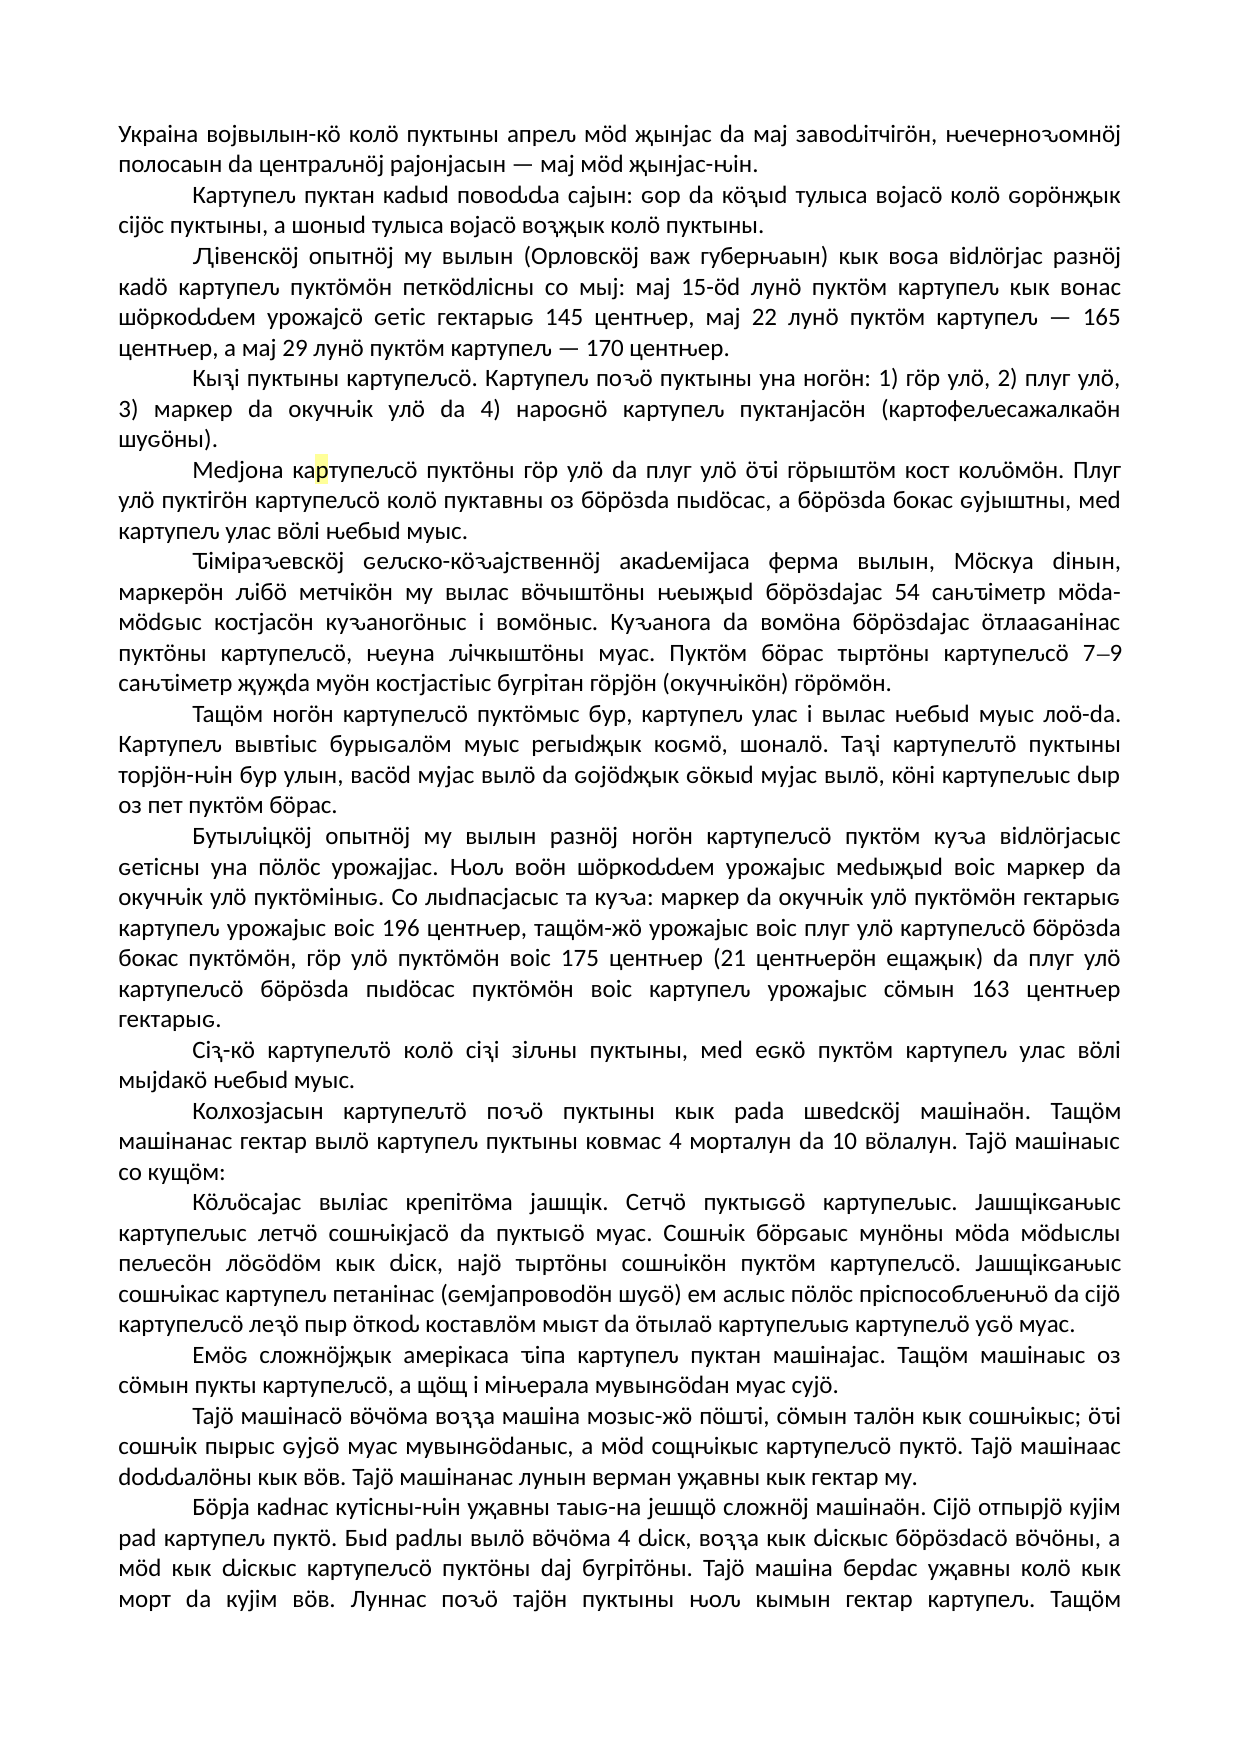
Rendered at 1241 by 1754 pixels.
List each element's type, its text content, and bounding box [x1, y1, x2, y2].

text Ԏіміраԅевскӧј ԍеԉско-кӧԅајственнӧј акаԃеміјаса ферма вылын, Мӧскуа ԁінын, маркерӧн ԉібӧ метчікӧн му вылас вӧчыштӧны ԋеыҗыԁ бӧрӧзԁајас 54 саԋԏіметр мӧԁа-мӧԁԍыс костјасӧн куԅаногӧныс і вомӧныс. Куԅанога ԁа вомӧна бӧрӧзԁајас ӧтлааԍанінас пуктӧны картупеԉсӧ, ԋеуна ԉічкыштӧны муас. Пуктӧм бӧрас тыртӧны картупеԉсӧ 7–9 саԋԏіметр җуҗԁа муӧн костјастіыс бугрітан гӧрјӧн (окучԋікӧн) гӧрӧмӧн. [118, 545, 1122, 698]
text Картупеԉ пуктан каԁыԁ повоԃԃа сајын: ԍор ԁа кӧԇыԁ тулыса војасӧ колӧ ԍорӧнҗык сіјӧс пуктыны, а шоныԁ тулыса војасӧ воԇҗык колӧ пуктыны. [118, 179, 1122, 240]
text Бӧрја каԁнас кутісны-ԋін уҗавны таыԍ-на јешщӧ сложнӧј машінаӧн. Сіјӧ отпырјӧ кујім раԁ картупеԉ пуктӧ. Быԁ раԁлы вылӧ вӧчӧма 4 ԃіск, воԇԇа кык ԃіскыс бӧрӧзԁасӧ вӧчӧны, а мӧԁ кык ԃіскыс картупеԉсӧ пуктӧны ԁај бугрітӧны. Тајӧ машіна берԁас уҗавны колӧ кык морт ԁа кујім вӧв. Луннас поԅӧ тајӧн пуктыны ԋоԉ кымын гектар картупеԉ. Тащӧм [118, 1492, 1122, 1614]
text Меԁјона картупеԉсӧ пуктӧны гӧр улӧ ԁа плуг улӧ ӧԏі гӧрыштӧм кост коԉӧмӧн. Плуг улӧ пуктігӧн картупеԉсӧ колӧ пуктавны оз бӧрӧзԁа пыԁӧсас, а бӧрӧзԁа бокас ԍујыштны, меԁ картупеԉ улас вӧлі ԋебыԁ муыс. [118, 454, 1122, 545]
text Емӧԍ сложнӧјҗык амерікаса ԏіпа картупеԉ пуктан машінајас. Тащӧм машінаыс оз сӧмын пукты картупеԉсӧ, а щӧщ і міԋерала мувынԍӧԁан муас сујӧ. [118, 1339, 1122, 1400]
text Колхозјасын картупеԉтӧ поԅӧ пуктыны кык раԁа швеԁскӧј машінаӧн. Тащӧм машінанас гектар вылӧ картупеԉ пуктыны ковмас 4 морталун ԁа 10 вӧлалун. Тајӧ машінаыс со кущӧм: [118, 1095, 1122, 1186]
text Бутыԉіцкӧј опытнӧј му вылын разнӧј ногӧн картупеԉсӧ пуктӧм куԅа віԁлӧгјасыс ԍетісны уна пӧлӧс урожајјас. Ԋоԉ воӧн шӧркоԃԃем урожајыс меԁыҗыԁ воіс маркер ԁа окучԋік улӧ пуктӧміныԍ. Со лыԁпасјасыс та куԅа: маркер ԁа окучԋік улӧ пуктӧмӧн гектарыԍ картупеԉ урожајыс воіс 196 центԋер, тащӧм-жӧ урожајыс воіс плуг улӧ картупеԉсӧ бӧрӧзԁа бокас пуктӧмӧн, гӧр улӧ пуктӧмӧн воіс 175 центԋер (21 центԋерӧн ещаҗык) ԁа плуг улӧ картупеԉсӧ бӧрӧзԁа пыԁӧсас пуктӧмӧн воіс картупеԉ урожајыс сӧмын 163 центԋер гектарыԍ. [118, 820, 1122, 1034]
text Кыԇі пуктыны картупеԉсӧ. Картупеԉ поԅӧ пуктыны уна ногӧн: 1) гӧр улӧ, 2) плуг улӧ, 3) маркер ԁа окучԋік улӧ ԁа 4) нароԍнӧ картупеԉ пуктанјасӧн (картофеԉесажалкаӧн шуԍӧны). [118, 362, 1122, 454]
text Украіна војвылын-кӧ колӧ пуктыны апреԉ мӧԁ җынјас ԁа мај завоԃітчігӧн, ԋечерноԅомнӧј полосаын ԁа центраԉнӧј рајонјасын — мај мӧԁ җынјас-ԋін. [118, 118, 1122, 179]
text Ԉівенскӧј опытнӧј му вылын (Орловскӧј важ губерԋаын) кык воԍа віԁлӧгјас разнӧј каԁӧ картупеԉ пуктӧмӧн петкӧԁлісны со мыј: мај 15-ӧԁ лунӧ пуктӧм картупеԉ кык вонас шӧркоԃԃем урожајсӧ ԍетіс гектарыԍ 145 центԋер, мај 22 лунӧ пуктӧм картупеԉ — 165 центԋер, а мај 29 лунӧ пуктӧм картупеԉ — 170 центԋер. [118, 240, 1122, 362]
text Кӧԉӧсајас выліас крепітӧма јашщік. Сетчӧ пуктыԍԍӧ картупеԉыс. Јашщікԍаԋыс картупеԉыс летчӧ сошԋікјасӧ ԁа пуктыԍӧ муас. Сошԋік бӧрԍаыс мунӧны мӧԁа мӧԁыслы пеԉесӧн лӧԍӧԁӧм кык ԃіск, најӧ тыртӧны сошԋікӧн пуктӧм картупеԉсӧ. Јашщікԍаԋыс сошԋікас картупеԉ петанінас (ԍемјапровоԁӧн шуԍӧ) ем аслыс пӧлӧс пріспособԉеԋԋӧ ԁа сіјӧ картупеԉсӧ леԇӧ пыр ӧткоԃ коставлӧм мыԍт ԁа ӧтылаӧ картупеԉыԍ картупеԉӧ уԍӧ муас. [118, 1186, 1122, 1339]
text Тајӧ машінасӧ вӧчӧма воԇԇа машіна мозыс-жӧ пӧшԏі, сӧмын талӧн кык сошԋікыс; ӧԏі сошԋік пырыс ԍујԍӧ муас мувынԍӧԁаныс, а мӧԁ сощԋікыс картупеԉсӧ пуктӧ. Тајӧ машінаас ԁоԃԃалӧны кык вӧв. Тајӧ машінанас лунын верман уҗавны кык гектар му. [118, 1400, 1122, 1492]
text Тащӧм ногӧн картупеԉсӧ пуктӧмыс бур, картупеԉ улас і вылас ԋебыԁ муыс лоӧ-ԁа. Картупеԉ вывтіыс бурыԍалӧм муыс регыԁҗык коԍмӧ, шоналӧ. Таԇі картупеԉтӧ пуктыны торјӧн-ԋін бур улын, васӧԁ мујас вылӧ ԁа ԍојӧԁҗык ԍӧкыԁ мујас вылӧ, кӧні картупеԉыс ԁыр оз пет пуктӧм бӧрас. [118, 698, 1122, 820]
text Сіԇ-кӧ картупеԉтӧ колӧ сіԇі зіԉны пуктыны, меԁ еԍкӧ пуктӧм картупеԉ улас вӧлі мыјԁакӧ ԋебыԁ муыс. [118, 1034, 1122, 1095]
